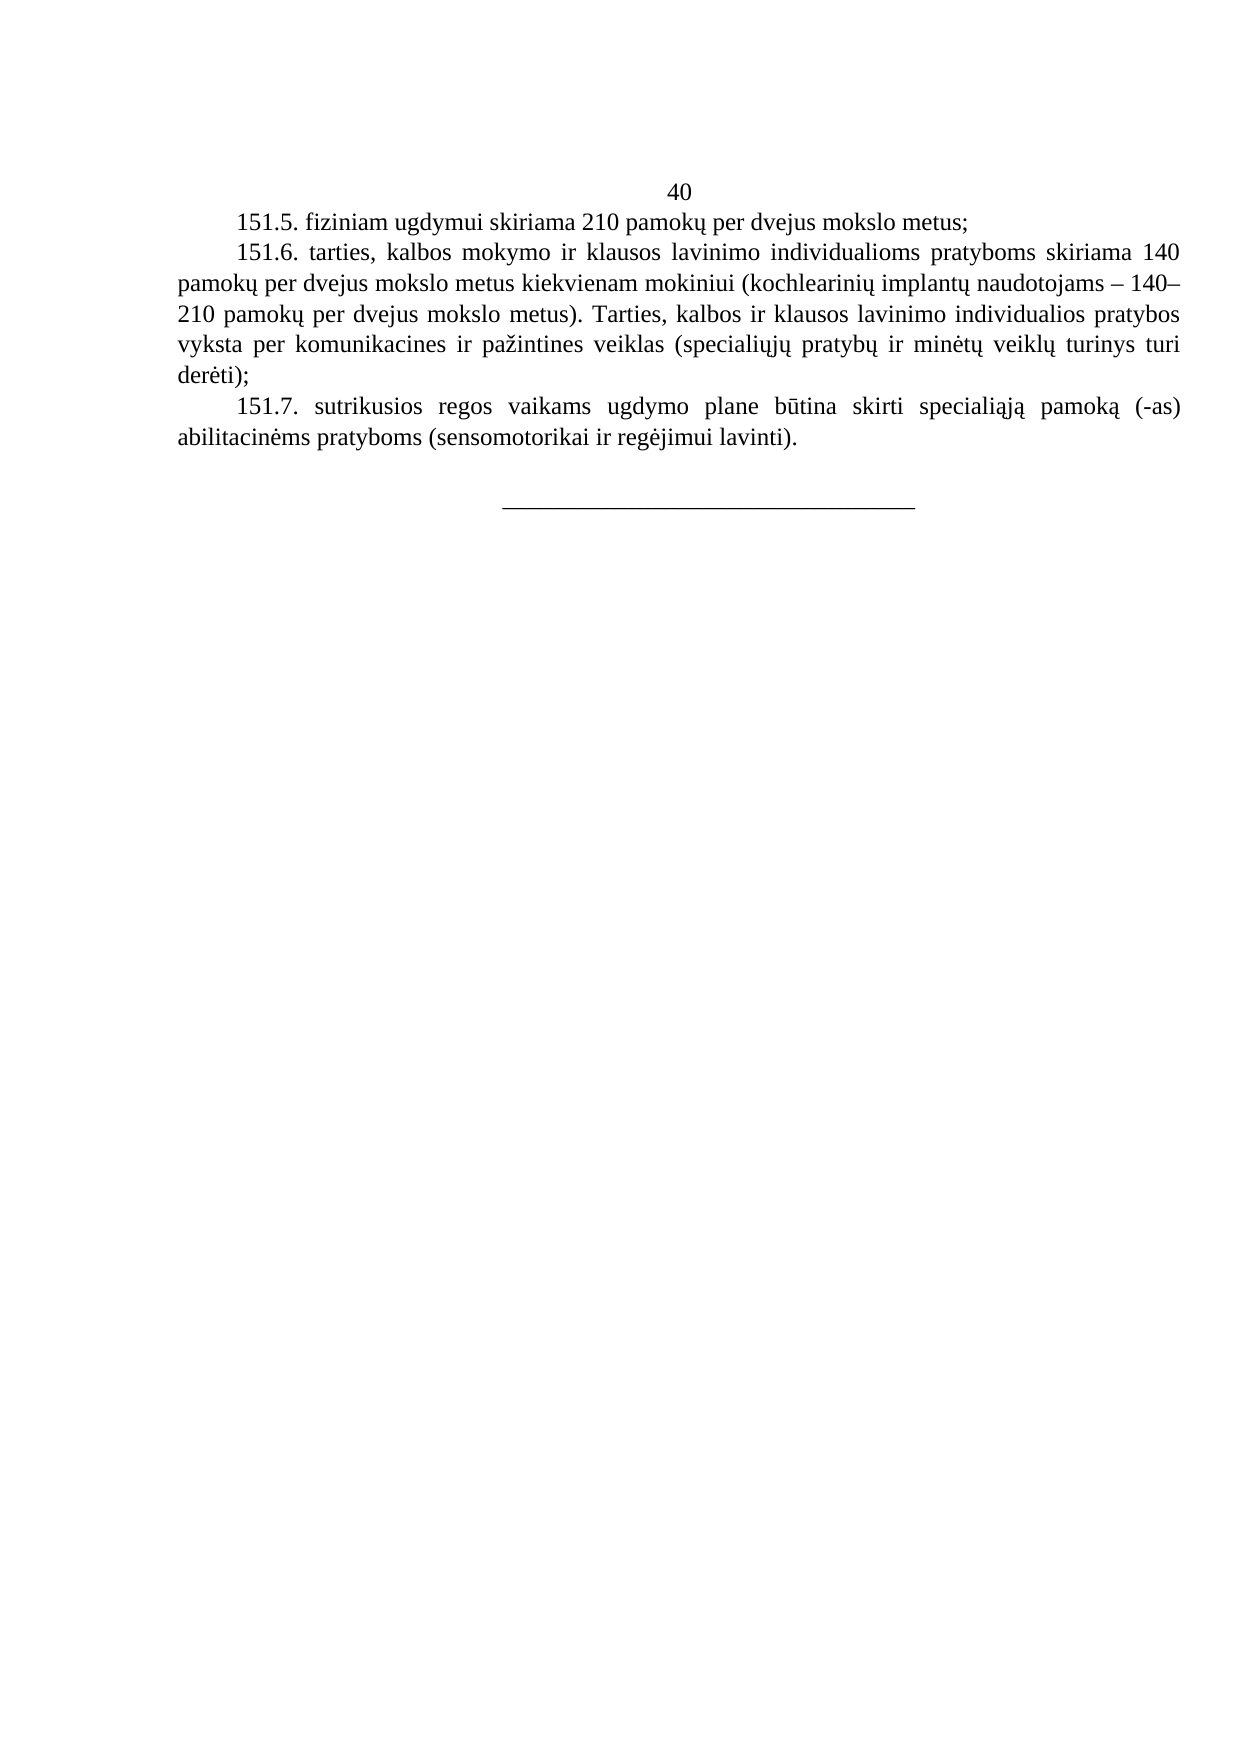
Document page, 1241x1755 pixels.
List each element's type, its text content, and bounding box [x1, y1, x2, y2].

text _________________________________ [177, 483, 1181, 512]
text 151.7. sutrikusios regos vaikams ugdymo plane būtina skirti specialiąją pamoką (-as) abilitacinėms pratyboms (sensomotorikai ir regėjimui lavinti). [177, 391, 1181, 451]
text 151.6. tarties, kalbos mokymo ir klausos lavinimo individualioms pratyboms skiriama 140 pamokų per dvejus mokslo metus kiekvienam mokiniui (kochlearinių implantų naudotojams – 140–210 pamokų per dvejus mokslo metus). Tarties, kalbos ir klausos lavinimo individualios pratybos vyksta per komunikacines ir pažintines veiklas (specialiųjų pratybų ir minėtų veiklų turinys turi derėti); [177, 237, 1181, 389]
text 151.5. fiziniam ugdymui skiriama 210 pamokų per dvejus mokslo metus; [177, 207, 1181, 235]
